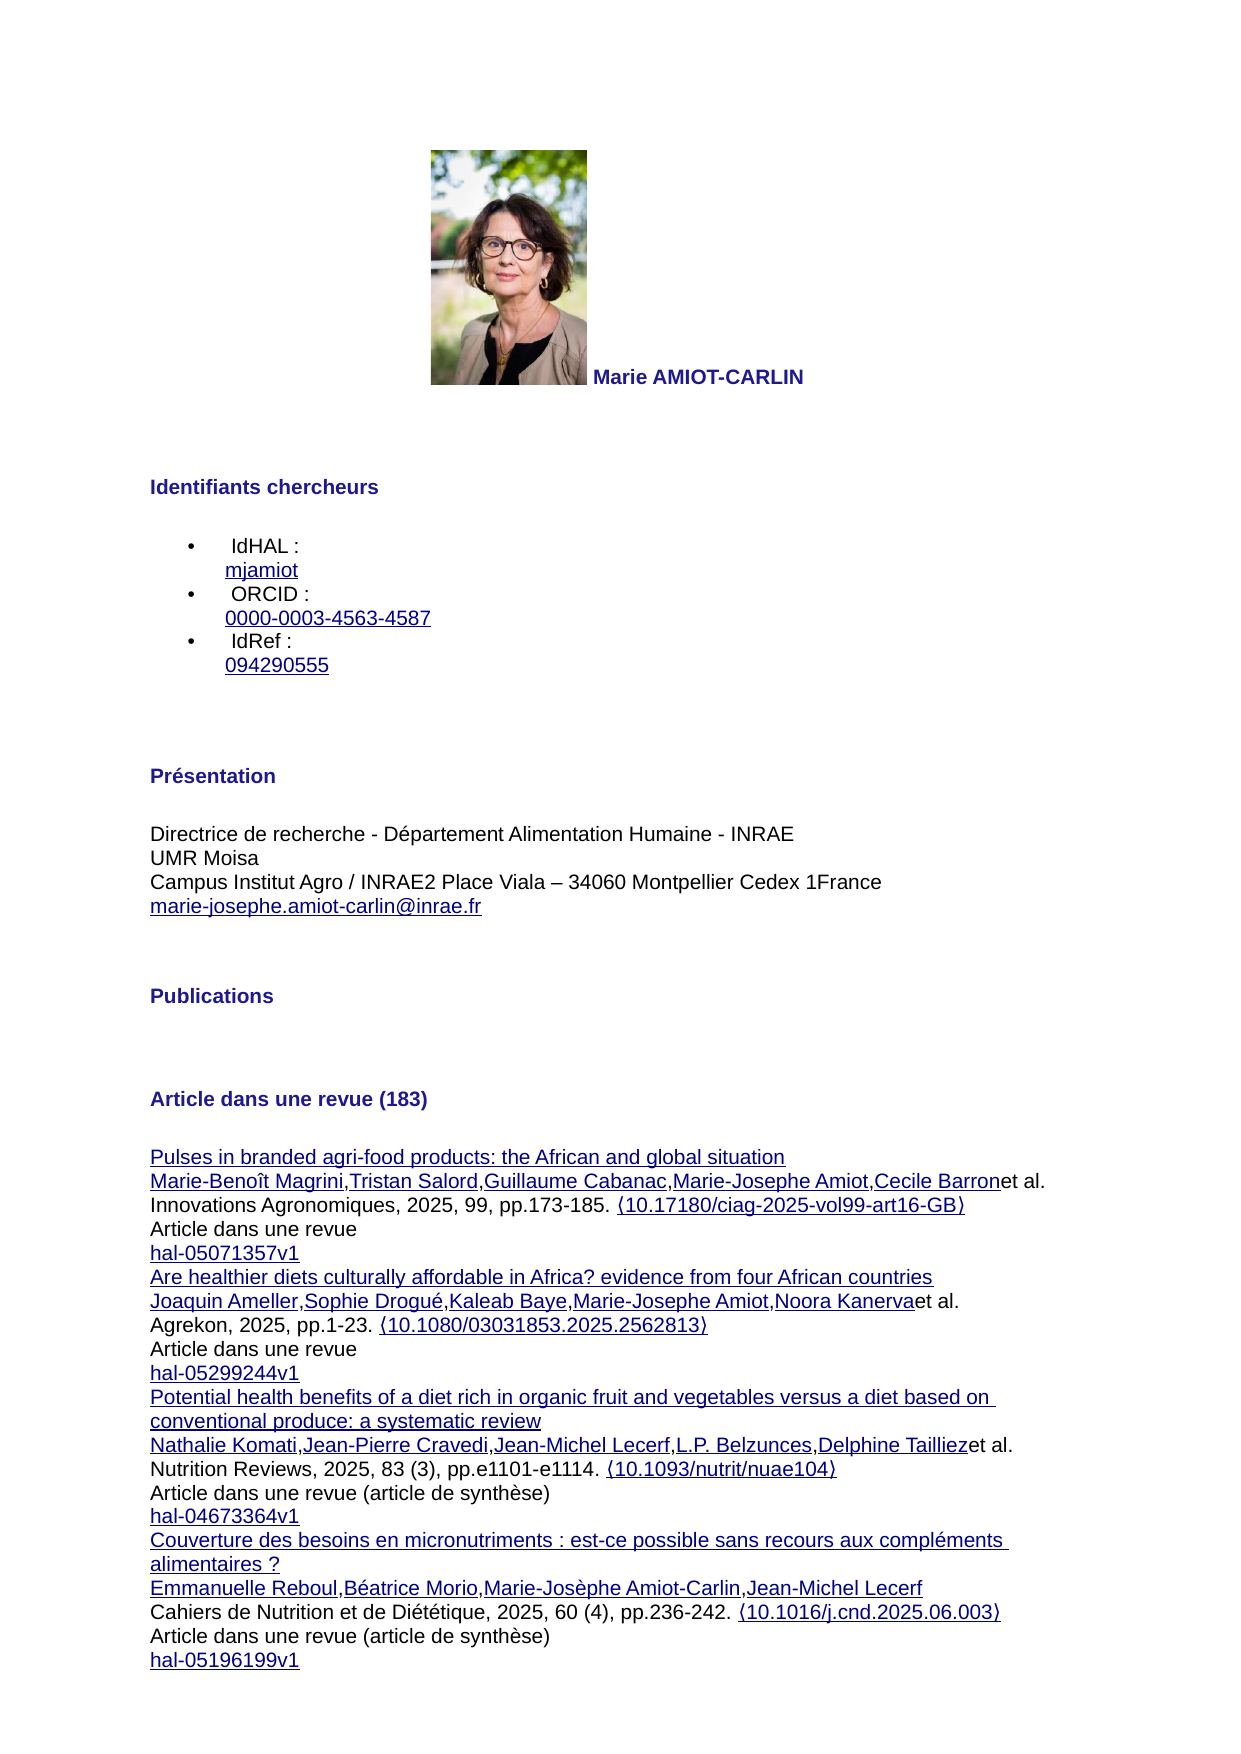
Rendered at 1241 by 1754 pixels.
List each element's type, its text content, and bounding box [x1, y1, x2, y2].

table_cell Are healthier diets culturally affordable in Africa? evidence from four African countries Joaquin Ameller,Sophie Drogué,Kaleab Baye,Marie-Josephe Amiot,Noora Kanervaet al. Agrekon, 2025, pp.1-23. ⟨10.1080/03031853.2025.2562813⟩ Article dans une revue hal-05299244v1 [150, 1265, 1090, 1384]
subtitle marie-josephe.amiot-carlin@inrae.fr [150, 894, 1090, 918]
table_cell Potential health benefits of a diet rich in organic fruit and vegetables versus a diet based on conventional produce: a systematic review Nathalie Komati,Jean-Pierre Cravedi,Jean-Michel Lecerf,L.P. Belzunces,Delphine Tailliezet al. Nutrition Reviews, 2025, 83 (3), pp.e1101-e1114. ⟨10.1093/nutrit/nuae104⟩ Article dans une revue (article de synthèse) hal-04673364v1 [150, 1385, 1090, 1528]
subtitle Publications [150, 983, 1090, 1007]
subtitle Directrice de recherche - Département Alimentation Humaine - INRAE [150, 822, 1090, 846]
list mjamiot [187, 557, 1090, 581]
list IdRef : [187, 629, 1090, 653]
subtitle Marie AMIOT-CARLIN [150, 150, 1090, 389]
subtitle UMR Moisa [150, 846, 1090, 870]
picture [430, 150, 587, 385]
table_header Pulses in branded agri-food products: the African and global situation Marie-Benoît Magrini,Tristan Salord,Guillaume Cabanac,Marie-Josephe Amiot,Cecile Barronet al. Innovations Agronomiques, 2025, 99, pp.173-185. ⟨10.17180/ciag-2025-vol99-art16-GB⟩ Article dans une revue hal-05071357v1 [150, 1145, 1090, 1265]
table_cell Couverture des besoins en micronutriments : est-ce possible sans recours aux compléments alimentaires ? Emmanuelle Reboul,Béatrice Morio,Marie-Josèphe Amiot-Carlin,Jean-Michel Lecerf Cahiers de Nutrition et de Diététique, 2025, 60 (4), pp.236-242. ⟨10.1016/j.cnd.2025.06.003⟩ Article dans une revue (article de synthèse) hal-05196199v1 [150, 1528, 1090, 1672]
list 0000-0003-4563-4587 [187, 605, 1090, 629]
list 094290555 [187, 653, 1090, 677]
subtitle Présentation [150, 764, 1090, 788]
subtitle Identifiants chercheurs [150, 475, 1090, 499]
subtitle Article dans une revue (183) [150, 1087, 1090, 1111]
list IdHAL : [187, 533, 1090, 557]
text Campus Institut Agro / INRAE2 Place Viala – 34060 Montpellier Cedex 1France [150, 870, 1090, 894]
list ORCID : [187, 581, 1090, 605]
